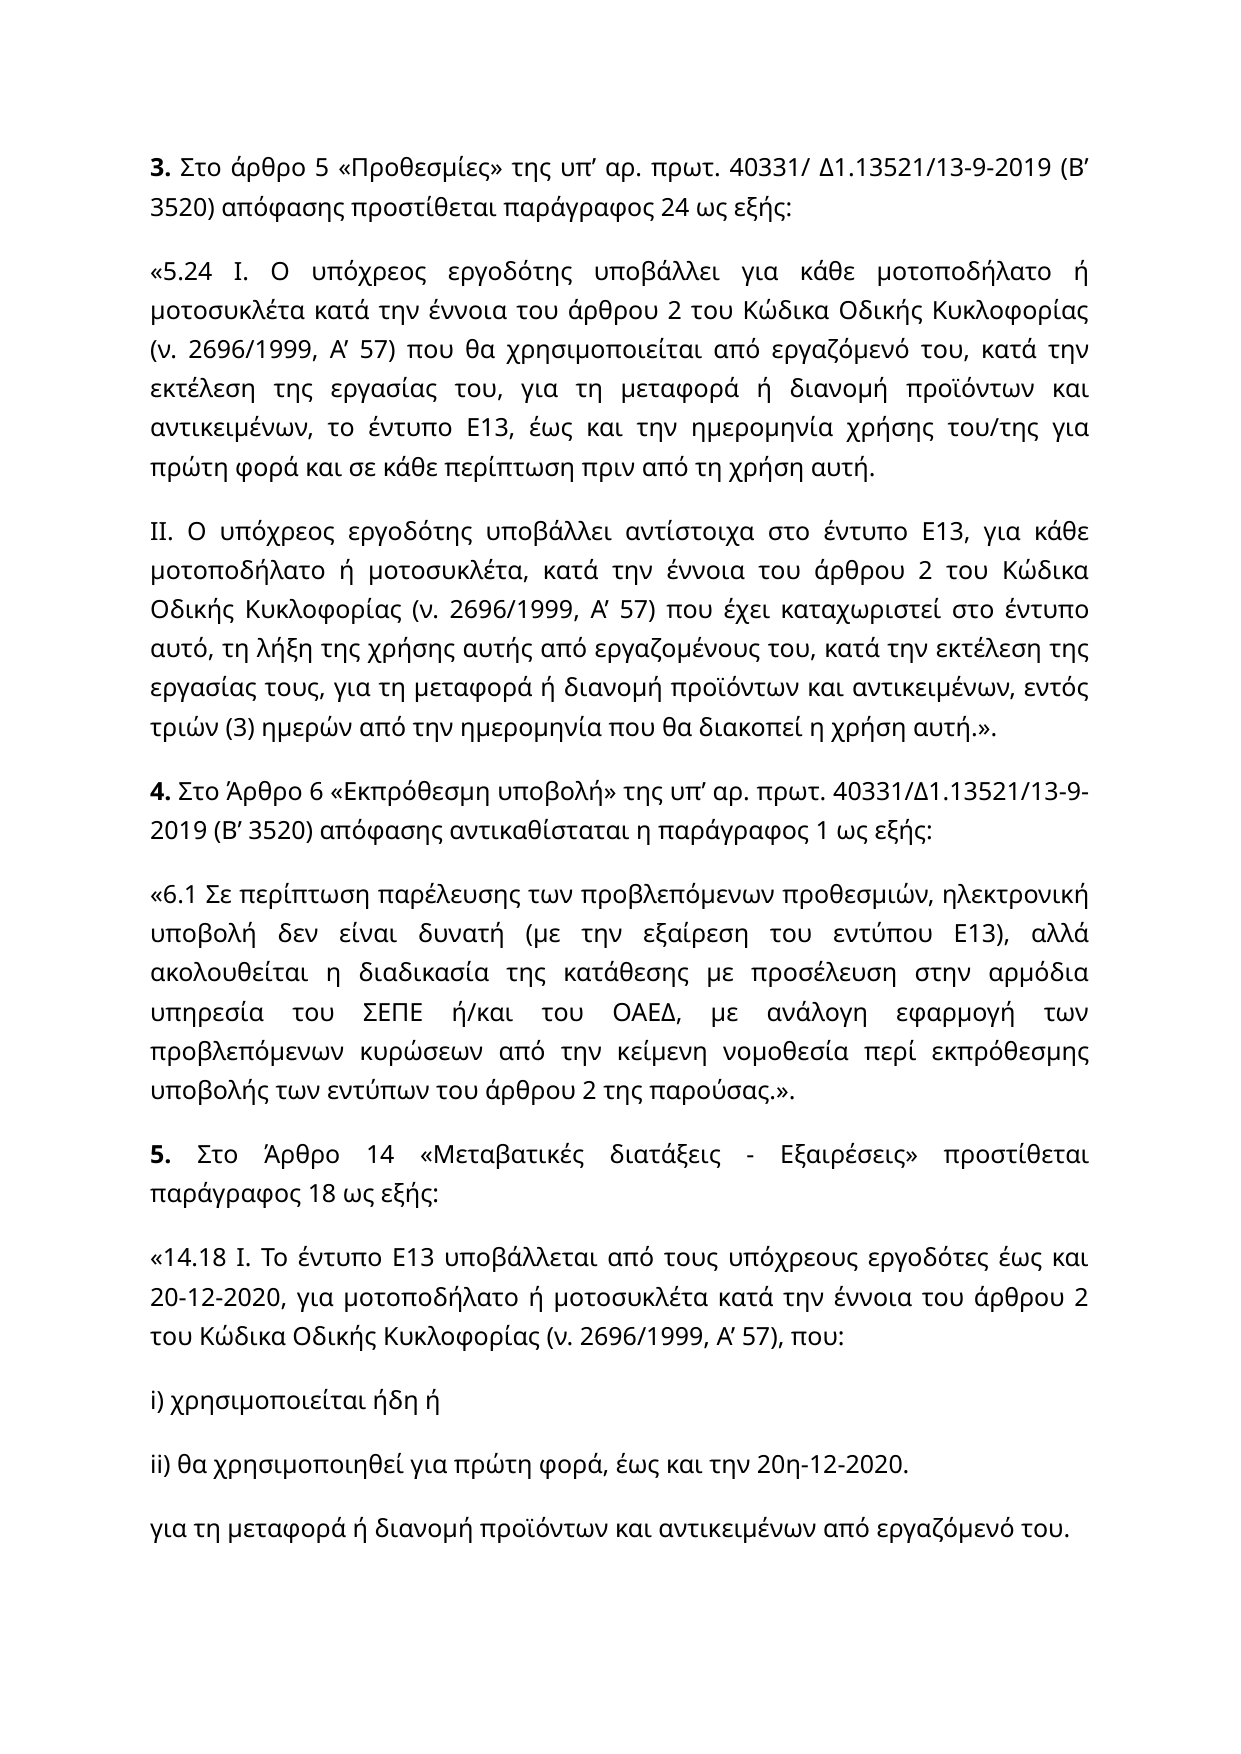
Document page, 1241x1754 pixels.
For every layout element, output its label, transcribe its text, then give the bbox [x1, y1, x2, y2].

text 3. Στο άρθρο 5 «Προθεσμίες» της υπ’ αρ. πρωτ. 40331/ Δ1.13521/13-9-2019 (Β’ 3520) απόφασης προστίθεται παράγραφος 24 ως εξής: [150, 150, 1090, 223]
text «6.1 Σε περίπτωση παρέλευσης των προβλεπόμενων προθεσμιών, ηλεκτρονική υποβολή δεν είναι δυνατή (με την εξαίρεση του εντύπου Ε13), αλλά ακολουθείται η διαδικασία της κατάθεσης με προσέλευση στην αρμόδια υπηρεσία του ΣΕΠΕ ή/και του ΟΑΕΔ, με ανάλογη εφαρμογή των προβλεπόμενων κυρώσεων από την κείμενη νομοθεσία περί εκπρόθεσμης υποβολής των εντύπων του άρθρου 2 της παρούσας.». [150, 877, 1090, 1107]
text ΙΙ. Ο υπόχρεος εργοδότης υποβάλλει αντίστοιχα στο έντυπο Ε13, για κάθε μοτοποδήλατο ή μοτοσυκλέτα, κατά την έννοια του άρθρου 2 του Κώδικα Οδικής Κυκλοφορίας (ν. 2696/1999, Α’ 57) που έχει καταχωριστεί στο έντυπο αυτό, τη λήξη της χρήσης αυτής από εργαζομένους του, κατά την εκτέλεση της εργασίας τους, για τη μεταφορά ή διανομή προϊόντων και αντικειμένων, εντός τριών (3) ημερών από την ημερομηνία που θα διακοπεί η χρήση αυτή.». [150, 513, 1090, 743]
text «14.18 Ι. Το έντυπο Ε13 υποβάλλεται από τους υπόχρεους εργοδότες έως και 20-12-2020, για μοτοποδήλατο ή μοτοσυκλέτα κατά την έννοια του άρθρου 2 του Κώδικα Οδικής Κυκλοφορίας (ν. 2696/1999, Α’ 57), που: [150, 1240, 1090, 1352]
text ii) θα χρησιμοποιηθεί για πρώτη φορά, έως και την 20η-12-2020. [150, 1447, 1090, 1481]
text 5. Στο Άρθρο 14 «Μεταβατικές διατάξεις - Εξαιρέσεις» προστίθεται παράγραφος 18 ως εξής: [150, 1137, 1090, 1210]
text i) χρησιμοποιείται ήδη ή [150, 1382, 1090, 1417]
text 4. Στο Άρθρο 6 «Εκπρόθεσμη υποβολή» της υπ’ αρ. πρωτ. 40331/Δ1.13521/13-9-2019 (Β’ 3520) απόφασης αντικαθίσταται η παράγραφος 1 ως εξής: [150, 773, 1090, 847]
text για τη μεταφορά ή διανομή προϊόντων και αντικειμένων από εργαζόμενό του. [150, 1511, 1090, 1545]
text «5.24 Ι. Ο υπόχρεος εργοδότης υποβάλλει για κάθε μοτοποδήλατο ή μοτοσυκλέτα κατά την έννοια του άρθρου 2 του Κώδικα Οδικής Κυκλοφορίας (ν. 2696/1999, Α’ 57) που θα χρησιμοποιείται από εργαζόμενό του, κατά την εκτέλεση της εργασίας του, για τη μεταφορά ή διανομή προϊόντων και αντικειμένων, το έντυπο Ε13, έως και την ημερομηνία χρήσης του/της για πρώτη φορά και σε κάθε περίπτωση πριν από τη χρήση αυτή. [150, 253, 1090, 483]
